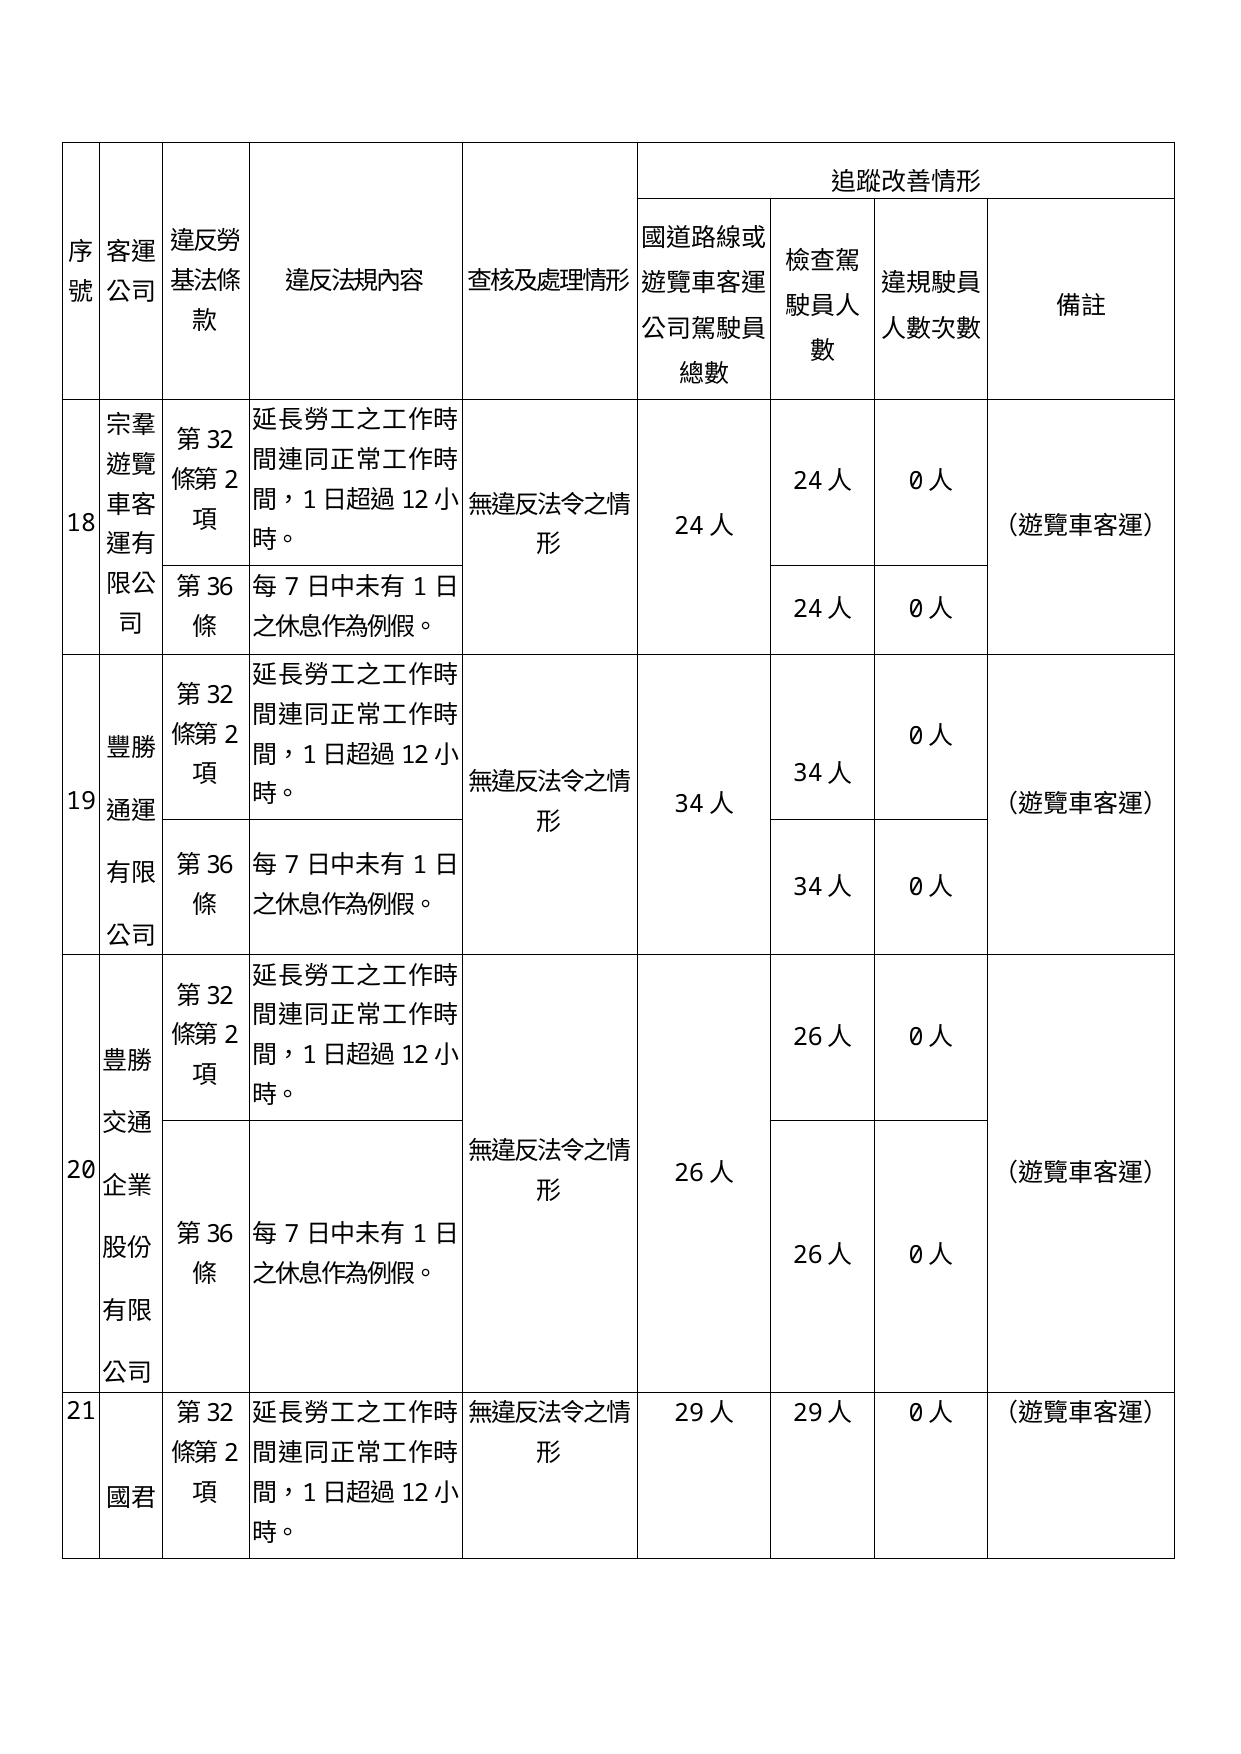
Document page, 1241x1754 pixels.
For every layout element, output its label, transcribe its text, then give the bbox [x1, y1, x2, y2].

table_cell 延長勞工之工作時間連同正常工作時間，1日超過12小時。 [250, 400, 462, 564]
table_header 客運公司 [100, 143, 162, 399]
table_cell 19 [63, 655, 99, 954]
table_cell 34人 [771, 655, 874, 819]
table_cell 第36條 [163, 820, 249, 954]
table_cell 34人 [638, 655, 770, 954]
table_cell （遊覽車客運） [988, 1393, 1174, 1557]
table_cell 0人 [875, 1121, 987, 1392]
table_cell 每7日中未有1日之休息作為例假。 [250, 566, 462, 653]
table_cell 豊勝交通企業股份有限公司 [100, 955, 162, 1392]
table_cell 備註 [988, 199, 1174, 399]
table_cell 0人 [875, 1393, 987, 1557]
table_header 違反勞基法條款 [163, 143, 249, 399]
table_header 追蹤改善情形 [638, 143, 1174, 198]
table_cell 26人 [638, 955, 770, 1392]
table_cell 0人 [875, 400, 987, 564]
table_cell 24人 [638, 400, 770, 653]
table_cell 第32條第2項 [163, 655, 249, 819]
table_cell 18 [63, 400, 99, 653]
table_cell 29人 [771, 1393, 874, 1557]
table_cell 國道路線或遊覽車客運公司駕駛員總數 [638, 199, 770, 399]
table_cell 每7日中未有1日之休息作為例假。 [250, 1121, 462, 1392]
table_cell 20 [63, 955, 99, 1392]
table_cell 無違反法令之情形 [463, 400, 637, 653]
table_cell 每7日中未有1日之休息作為例假。 [250, 820, 462, 954]
table_header 查核及處理情形 [463, 143, 637, 399]
table_cell 豐勝通運有限公司 [100, 655, 162, 954]
table_cell 24人 [771, 566, 874, 653]
table_cell 0人 [875, 955, 987, 1120]
table_header 違反法規內容 [250, 143, 462, 399]
table_cell 延長勞工之工作時間連同正常工作時間，1日超過12小時。 [250, 655, 462, 819]
table_cell 0人 [875, 820, 987, 954]
table_cell （遊覽車客運） [988, 955, 1174, 1392]
table_cell 延長勞工之工作時間連同正常工作時間，1日超過12小時。 [250, 1393, 462, 1557]
table_cell 26人 [771, 955, 874, 1120]
table_cell 無違反法令之情形 [463, 955, 637, 1392]
table_cell 21 [63, 1393, 99, 1557]
table_cell 第32條第2項 [163, 955, 249, 1120]
table_cell 第32條第2項 [163, 1393, 249, 1557]
table_cell 0人 [875, 566, 987, 653]
table_cell 違規駛員人數次數 [875, 199, 987, 399]
table_cell 26人 [771, 1121, 874, 1392]
table_cell （遊覽車客運） [988, 655, 1174, 954]
table_cell 0人 [875, 655, 987, 819]
table_cell 34人 [771, 820, 874, 954]
table_cell 國君 [100, 1393, 162, 1557]
table_cell 無違反法令之情形 [463, 655, 637, 954]
table_cell 宗羣遊覽車客運有限公司 [100, 400, 162, 653]
table_cell 第36條 [163, 1121, 249, 1392]
table_cell 延長勞工之工作時間連同正常工作時間，1日超過12小時。 [250, 955, 462, 1120]
table_header 序號 [63, 143, 99, 399]
table_cell 第36條 [163, 566, 249, 653]
table_cell 檢查駕駛員人數 [771, 199, 874, 399]
table_cell （遊覽車客運） [988, 400, 1174, 653]
table_cell 第32條第2項 [163, 400, 249, 564]
table_cell 24人 [771, 400, 874, 564]
table_cell 29人 [638, 1393, 770, 1557]
table_cell 無違反法令之情形 [463, 1393, 637, 1557]
